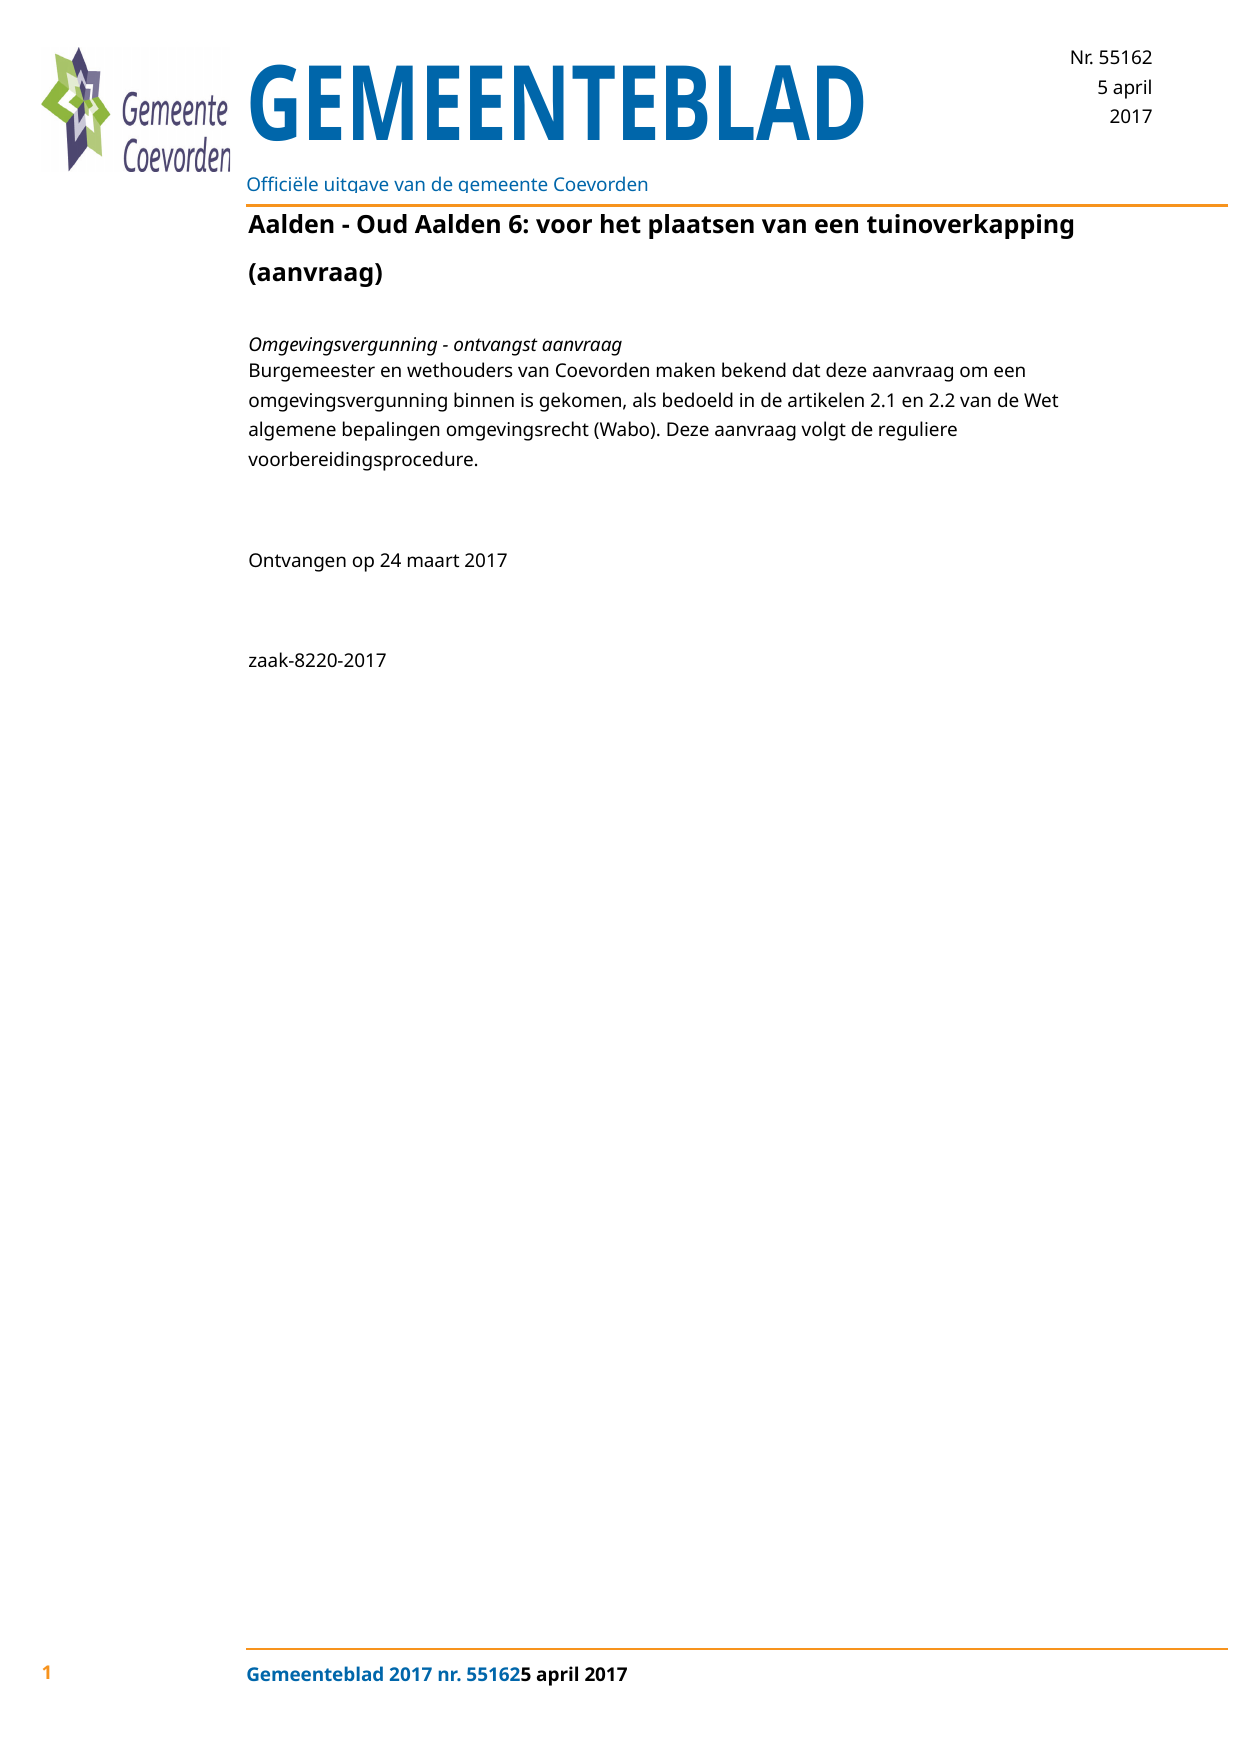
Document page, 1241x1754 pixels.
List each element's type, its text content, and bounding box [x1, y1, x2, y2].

text Burgemeester en wethouders van Coevorden maken bekend dat deze aanvraag om een omgevingsvergunning binnen is gekomen, als bedoeld in de artikelen 2.1 en 2.2 van de Wet algemene bepalingen omgevingsrecht (Wabo). Deze aanvraag volgt de reguliere voorbereidingsprocedure. [248, 357, 1152, 472]
picture [41, 47, 231, 172]
text Omgevingsvergunning - ontvangst aanvraag [248, 331, 1152, 357]
text zaak-8220-2017 [248, 648, 1152, 673]
text Ontvangen op 24 maart 2017 [248, 547, 1152, 572]
text Aalden - Oud Aalden 6: voor het plaatsen van een tuinoverkapping (aanvraag) [248, 207, 1152, 288]
